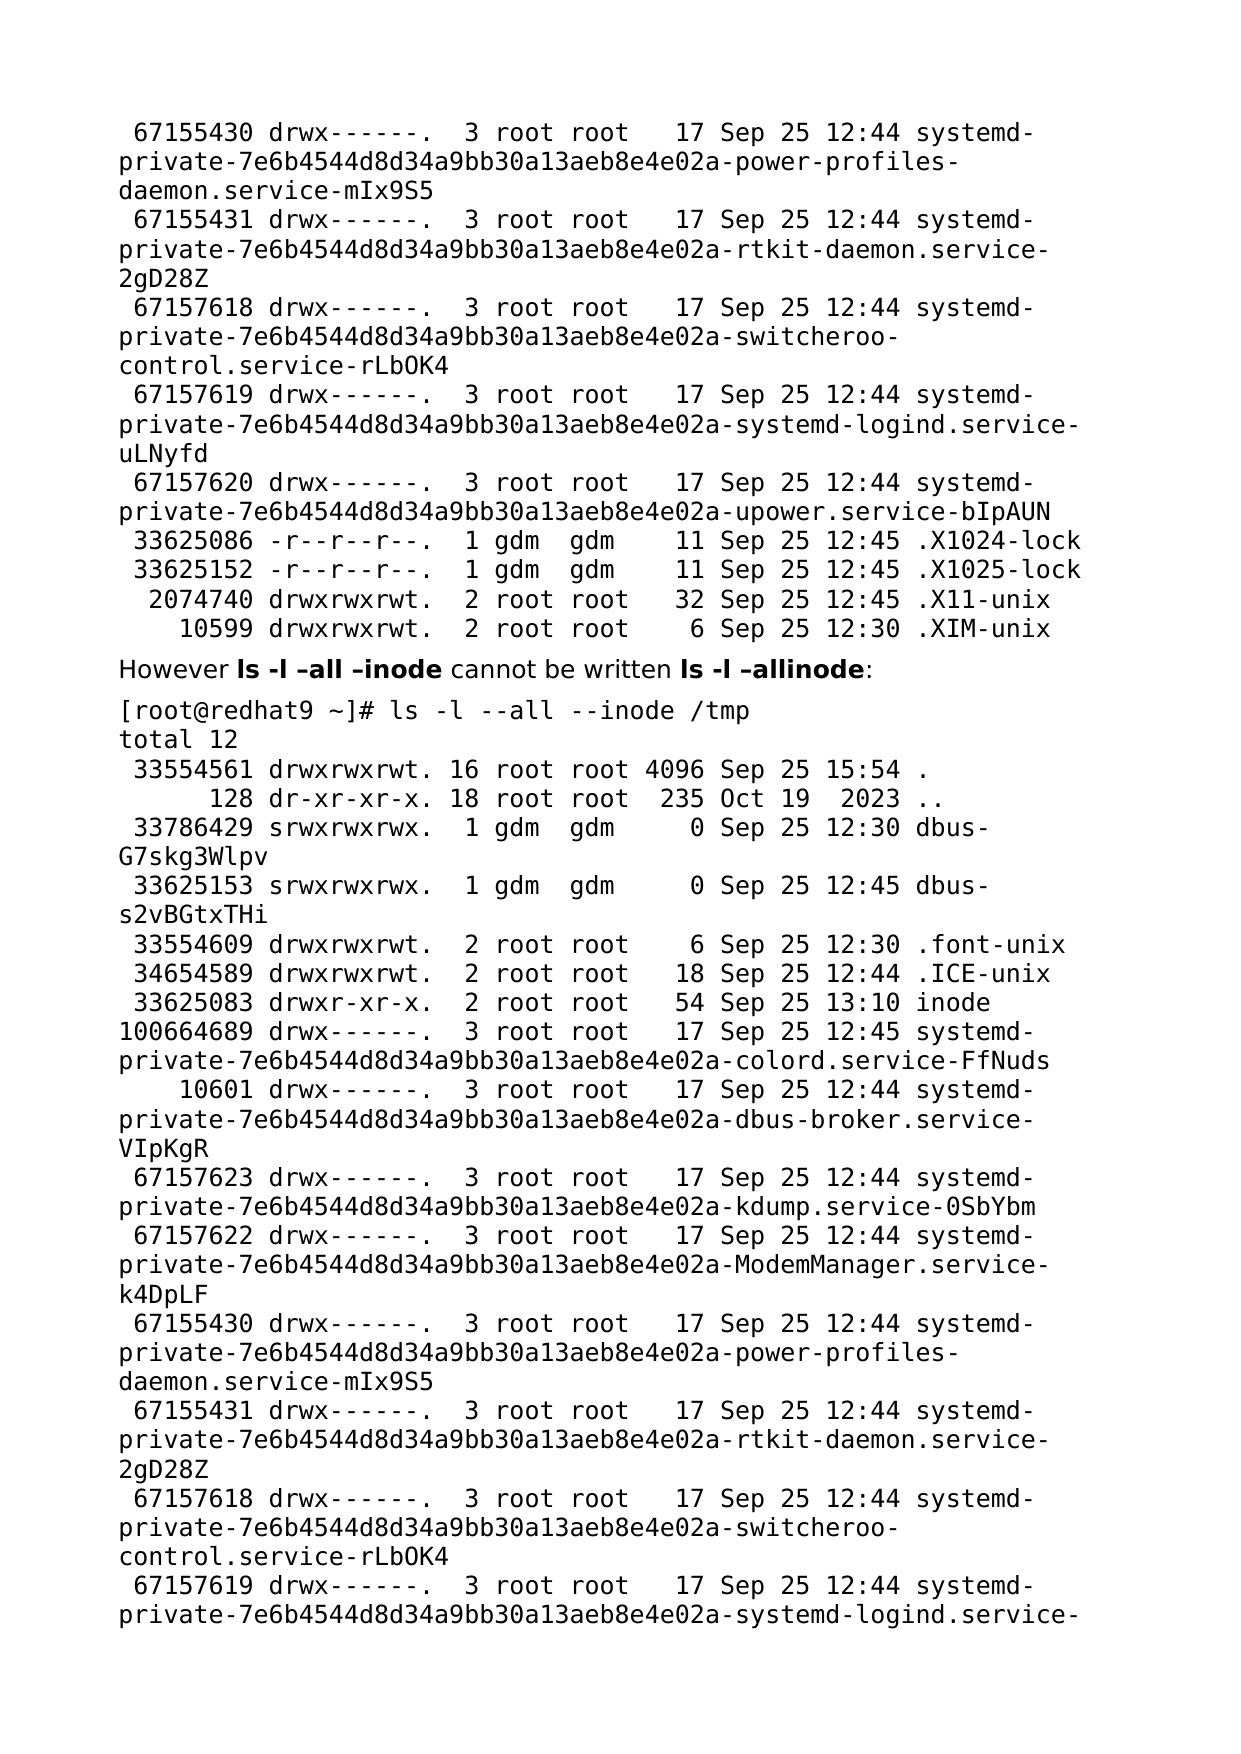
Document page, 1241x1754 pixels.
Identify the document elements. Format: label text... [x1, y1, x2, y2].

text However ls -l –all –inode cannot be written ls -l –allinode: [118, 655, 1122, 684]
text 67155430 drwx------. 3 root root 17 Sep 25 12:44 systemd-private-7e6b4544d8d34a9bb30a13aeb8e4e02a-power-profiles-daemon.service-mIx9S5 67155431 drwx------. 3 root root 17 Sep 25 12:44 systemd-private-7e6b4544d8d34a9bb30a13aeb8e4e02a-rtkit-daemon.service-2gD28Z 67157618 drwx------. 3 root root 17 Sep 25 12:44 systemd-private-7e6b4544d8d34a9bb30a13aeb8e4e02a-switcheroo-control.service-rLbOK4 67157619 drwx------. 3 root root 17 Sep 25 12:44 systemd-private-7e6b4544d8d34a9bb30a13aeb8e4e02a-systemd-logind.service-uLNyfd 67157620 drwx------. 3 root root 17 Sep 25 12:44 systemd-private-7e6b4544d8d34a9bb30a13aeb8e4e02a-upower.service-bIpAUN 33625086 -r--r--r--. 1 gdm gdm 11 Sep 25 12:45 .X1024-lock 33625152 -r--r--r--. 1 gdm gdm 11 Sep 25 12:45 .X1025-lock 2074740 drwxrwxrwt. 2 root root 32 Sep 25 12:45 .X11-unix 10599 drwxrwxrwt. 2 root root 6 Sep 25 12:30 .XIM-unix [118, 118, 1122, 643]
text [root@redhat9 ~]# ls -l --all --inode /tmp total 12 33554561 drwxrwxrwt. 16 root root 4096 Sep 25 15:54 . 128 dr-xr-xr-x. 18 root root 235 Oct 19 2023 .. 33786429 srwxrwxrwx. 1 gdm gdm 0 Sep 25 12:30 dbus-G7skg3Wlpv 33625153 srwxrwxrwx. 1 gdm gdm 0 Sep 25 12:45 dbus-s2vBGtxTHi 33554609 drwxrwxrwt. 2 root root 6 Sep 25 12:30 .font-unix 34654589 drwxrwxrwt. 2 root root 18 Sep 25 12:44 .ICE-unix 33625083 drwxr-xr-x. 2 root root 54 Sep 25 13:10 inode 100664689 drwx------. 3 root root 17 Sep 25 12:45 systemd-private-7e6b4544d8d34a9bb30a13aeb8e4e02a-colord.service-FfNuds 10601 drwx------. 3 root root 17 Sep 25 12:44 systemd-private-7e6b4544d8d34a9bb30a13aeb8e4e02a-dbus-broker.service-VIpKgR 67157623 drwx------. 3 root root 17 Sep 25 12:44 systemd-private-7e6b4544d8d34a9bb30a13aeb8e4e02a-kdump.service-0SbYbm 67157622 drwx------. 3 root root 17 Sep 25 12:44 systemd-private-7e6b4544d8d34a9bb30a13aeb8e4e02a-ModemManager.service-k4DpLF 67155430 drwx------. 3 root root 17 Sep 25 12:44 systemd-private-7e6b4544d8d34a9bb30a13aeb8e4e02a-power-profiles-daemon.service-mIx9S5 67155431 drwx------. 3 root root 17 Sep 25 12:44 systemd-private-7e6b4544d8d34a9bb30a13aeb8e4e02a-rtkit-daemon.service-2gD28Z 67157618 drwx------. 3 root root 17 Sep 25 12:44 systemd-private-7e6b4544d8d34a9bb30a13aeb8e4e02a-switcheroo-control.service-rLbOK4 67157619 drwx------. 3 root root 17 Sep 25 12:44 systemd-private-7e6b4544d8d34a9bb30a13aeb8e4e02a-systemd-logind.service- [118, 697, 1122, 1630]
